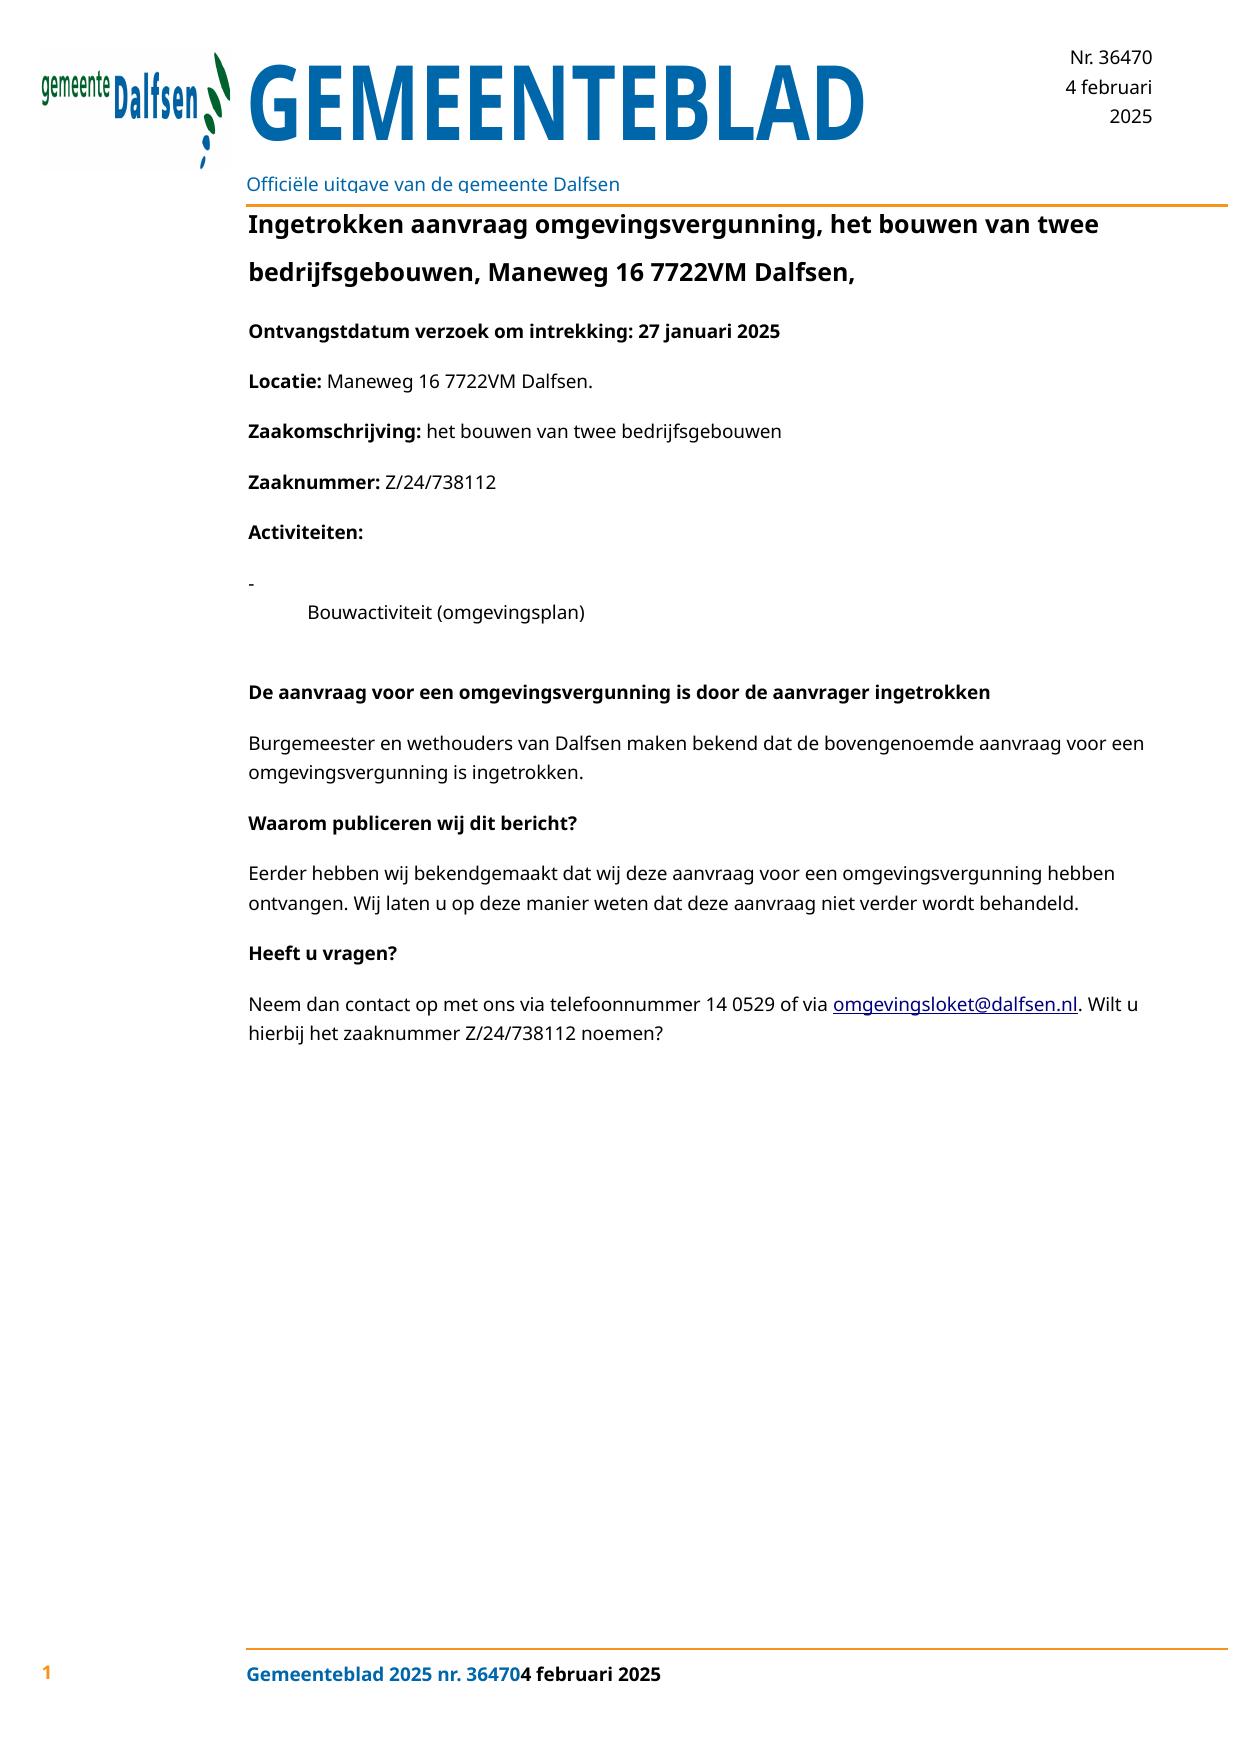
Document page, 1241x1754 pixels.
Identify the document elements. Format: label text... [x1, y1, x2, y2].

list Bouwactiviteit (omgevingsplan) [248, 599, 1152, 625]
text Zaaknummer: Z/24/738112 [248, 469, 1152, 495]
text Eerder hebben wij bekendgemaakt dat wij deze aanvraag voor een omgevingsvergunning hebben ontvangen. Wij laten u op deze manier weten dat deze aanvraag niet verder wordt behandeld. [248, 860, 1152, 916]
text Ontvangstdatum verzoek om intrekking: 27 januari 2025 [248, 318, 1152, 344]
text Neem dan contact op met ons via telefoonnummer 14 0529 of via omgevingsloket@dalfsen.nl. Wilt u hierbij het zaaknummer Z/24/738112 noemen? [248, 991, 1152, 1046]
text Heeft u vragen? [248, 940, 1152, 966]
text Burgemeester en wethouders van Dalfsen maken bekend dat de bovengenoemde aanvraag voor een omgevingsvergunning is ingetrokken. [248, 730, 1152, 785]
text Zaakomschrijving: het bouwen van twee bedrijfsgebouwen [248, 419, 1152, 444]
text Waarom publiceren wij dit bericht? [248, 810, 1152, 836]
picture [41, 47, 231, 172]
text Ingetrokken aanvraag omgevingsvergunning, het bouwen van twee bedrijfsgebouwen, Maneweg 16 7722VM Dalfsen, [248, 207, 1152, 288]
text Locatie: Maneweg 16 7722VM Dalfsen. [248, 368, 1152, 394]
text De aanvraag voor een omgevingsvergunning is door de aanvrager ingetrokken [248, 679, 1152, 705]
text Activiteiten: [248, 519, 1152, 545]
